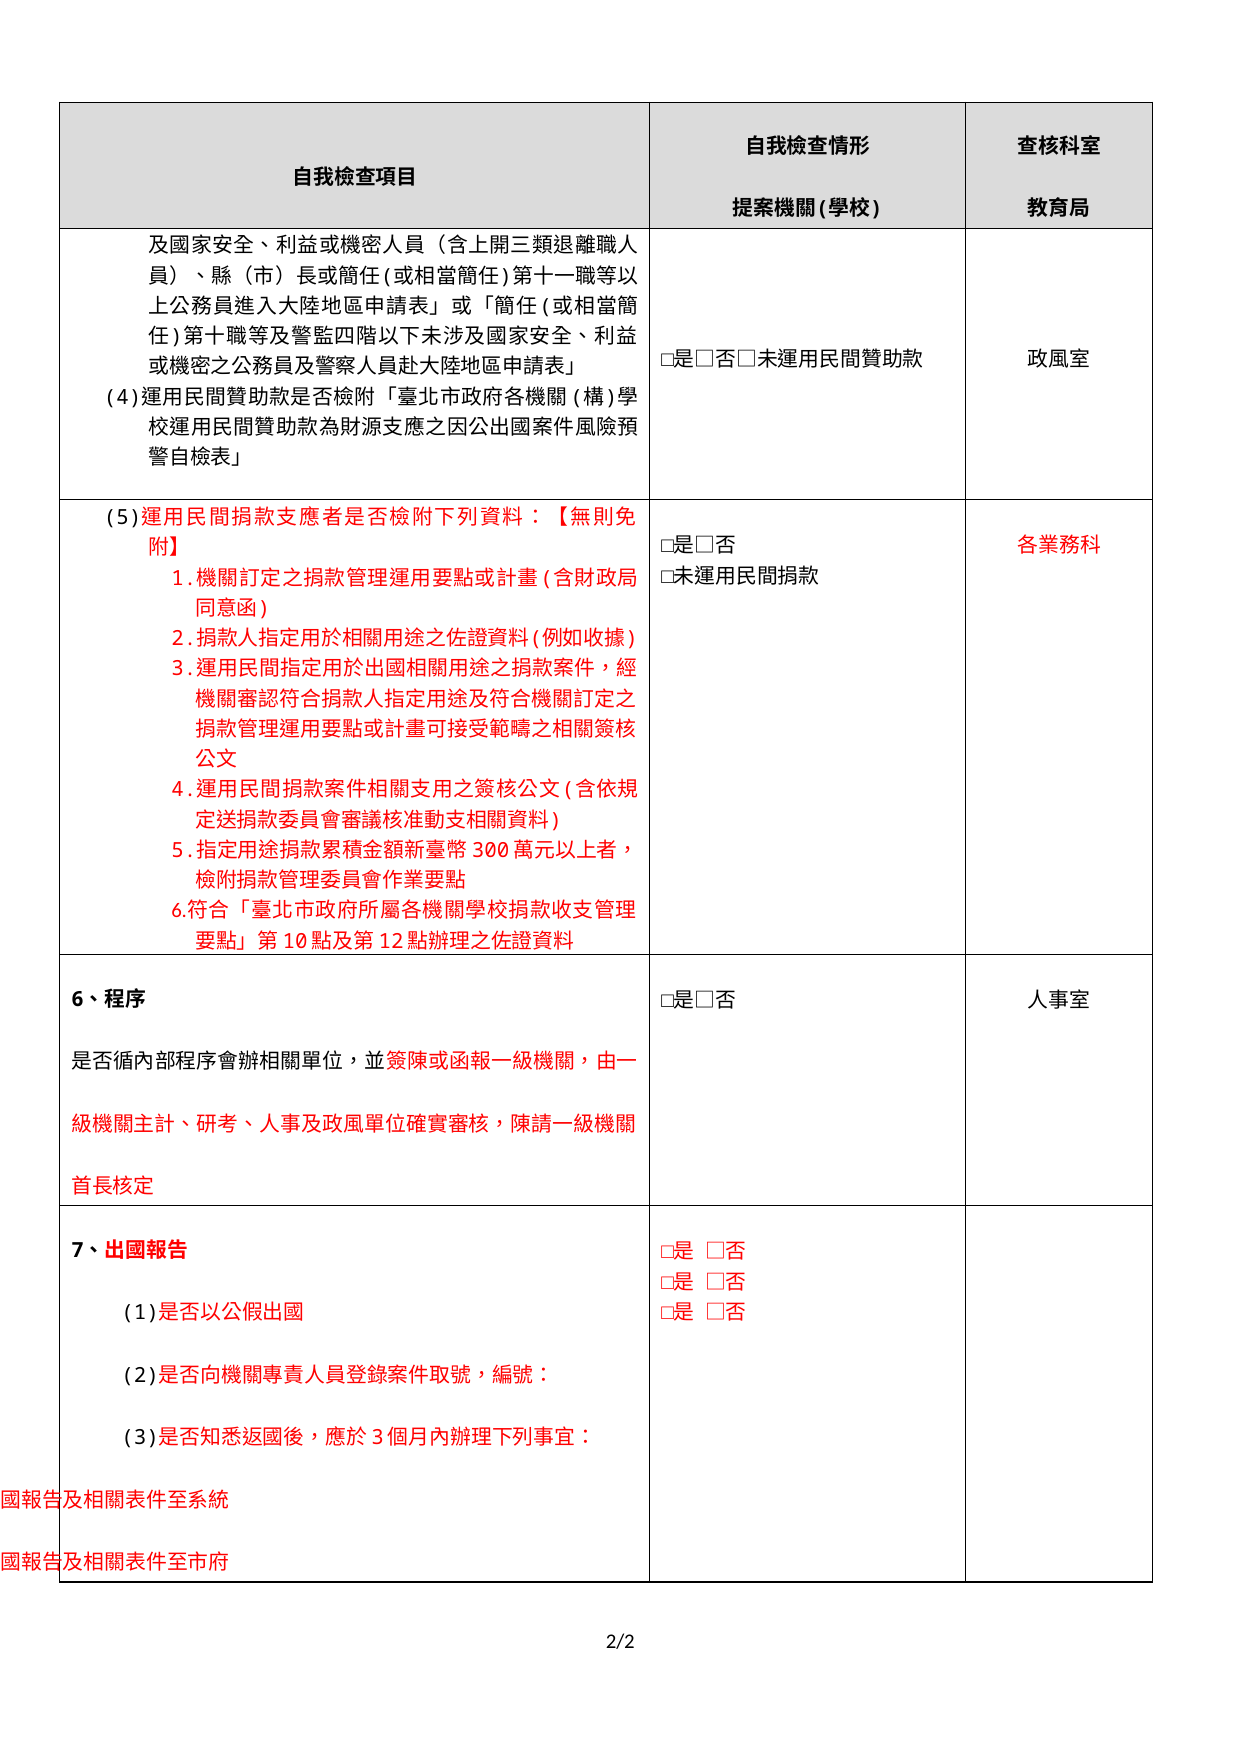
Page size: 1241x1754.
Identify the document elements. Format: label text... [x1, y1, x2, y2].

table_cell □是□否 □未運用民間捐款 [650, 500, 965, 954]
table_cell 檢附表件 是否檢附出國計畫書 變更因公出國計畫是否檢附年度出國計畫核復表及或已核定之臨時因公出國計畫書 赴大陸地區者應是否檢附「政務人員、直轄市長、涉及國家安全、利益或機密人員（含上開三類退離職人員）、縣（市）長或簡任(或相當簡任)第十一職等以上公務員進入大陸地區申請表」或「簡任(或相當簡任)第十職等及警監四階以下未涉及國家安全、利益或機密之公務員及警察人員赴大陸地區申請表」 運用民間贊助款是否檢附「臺北市政府各機關(構)學校運用民間贊助款為財源支應之因公出國案件風險預警自檢表」 [60, 229, 649, 499]
table_cell 政風室 [966, 229, 1152, 499]
table_header 自我檢查情形 提案機關(學校) [650, 103, 965, 228]
table_cell 運用民間捐款支應者是否檢附下列資料：【無則免附】 機關訂定之捐款管理運用要點或計畫(含財政局同意函) 捐款人指定用於相關用途之佐證資料(例如收據) 運用民間指定用於出國相關用途之捐款案件，經機關審認符合捐款人指定用途及符合機關訂定之捐款管理運用要點或計畫可接受範疇之相關簽核公文 運用民間捐款案件相關支用之簽核公文(含依規定送捐款委員會審議核准動支相關資料) 指定用途捐款累積金額新臺幣300萬元以上者，檢附捐款管理委員會作業要點 符合「臺北市政府所屬各機關學校捐款收支管理要點」第10點及第12點辦理之佐證資料 [60, 500, 649, 954]
table_cell □是□否□未運用民間贊助款 [650, 229, 965, 499]
table_cell 各業務科 [966, 500, 1152, 954]
table_cell □是 □否 □是 □否 □是 □否 [650, 1206, 965, 1581]
table_header 自我檢查項目 [60, 103, 649, 228]
table_cell 程序 是否循內部程序會辦相關單位，並簽陳或函報一級機關，由一級機關主計、研考、人事及政風單位確實審核，陳請一級機關首長核定 [60, 955, 649, 1205]
table_cell [966, 1206, 1152, 1581]
table_cell 出國報告 是否以公假出國 是否向機關專責人員登錄案件取號，編號： 是否知悉返國後，應於3個月內辦理下列事宜： 上傳出國報告及相關表件至系統 函報出國報告及相關表件至市府 (二級機關以下由一級機關層轉) 完成知識分享 若經通知補正應於期限內完成 [60, 1206, 649, 1581]
table_header 查核科室 教育局 [966, 103, 1152, 228]
table_cell 人事室 [966, 955, 1152, 1205]
table_cell □是□否 [650, 955, 965, 1205]
